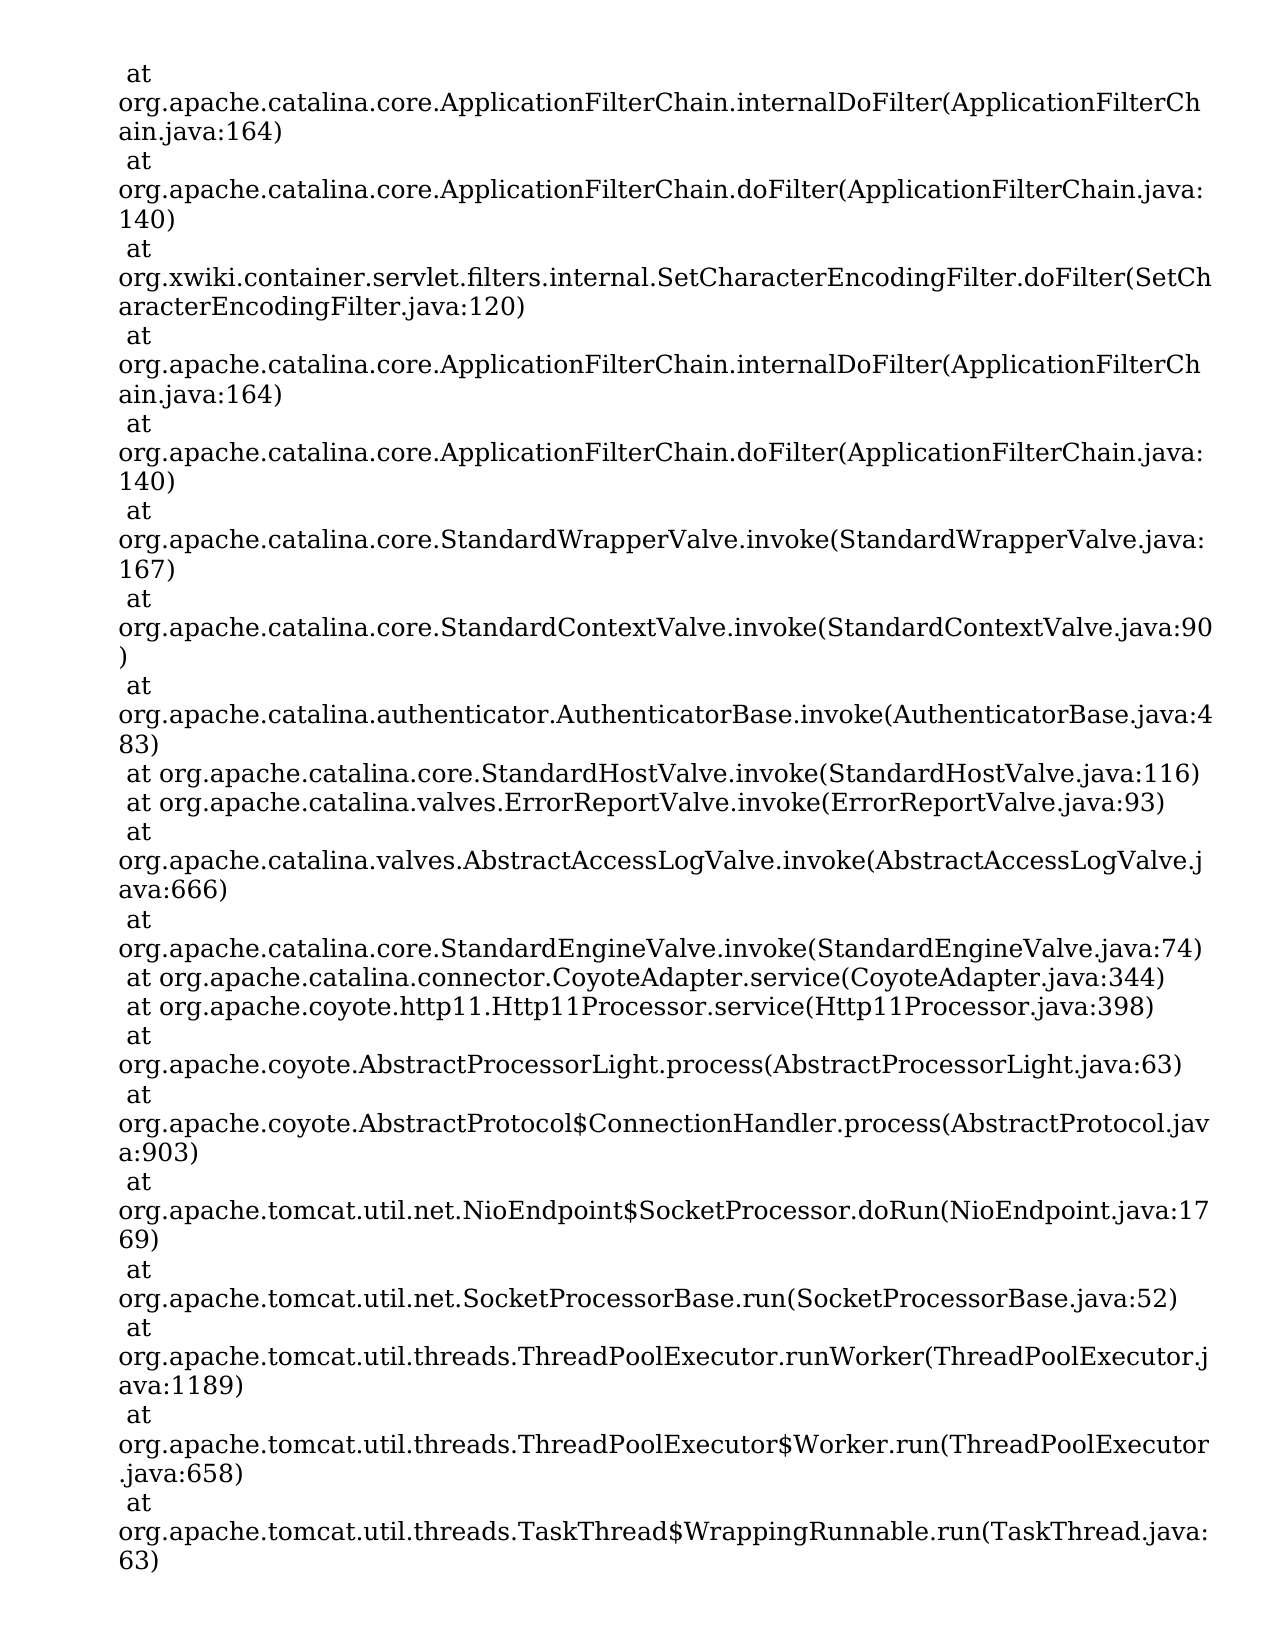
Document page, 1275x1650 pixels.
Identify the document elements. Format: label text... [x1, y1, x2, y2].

text at org.apache.catalina.core.ApplicationFilterChain.internalDoFilter(ApplicationFilterChain.java:164) at org.apache.catalina.core.ApplicationFilterChain.doFilter(ApplicationFilterChain.java:140) at org.xwiki.container.servlet.filters.internal.SetCharacterEncodingFilter.doFilter(SetCharacterEncodingFilter.java:120) at org.apache.catalina.core.ApplicationFilterChain.internalDoFilter(ApplicationFilterChain.java:164) at org.apache.catalina.core.ApplicationFilterChain.doFilter(ApplicationFilterChain.java:140) at org.apache.catalina.core.StandardWrapperValve.invoke(StandardWrapperValve.java:167) at org.apache.catalina.core.StandardContextValve.invoke(StandardContextValve.java:90) at org.apache.catalina.authenticator.AuthenticatorBase.invoke(AuthenticatorBase.java:483) at org.apache.catalina.core.StandardHostValve.invoke(StandardHostValve.java:116) at org.apache.catalina.valves.ErrorReportValve.invoke(ErrorReportValve.java:93) at org.apache.catalina.valves.AbstractAccessLogValve.invoke(AbstractAccessLogValve.java:666) at org.apache.catalina.core.StandardEngineValve.invoke(StandardEngineValve.java:74) at org.apache.catalina.connector.CoyoteAdapter.service(CoyoteAdapter.java:344) at org.apache.coyote.http11.Http11Processor.service(Http11Processor.java:398) at org.apache.coyote.AbstractProcessorLight.process(AbstractProcessorLight.java:63) at org.apache.coyote.AbstractProtocol$ConnectionHandler.process(AbstractProtocol.java:903) at org.apache.tomcat.util.net.NioEndpoint$SocketProcessor.doRun(NioEndpoint.java:1769) at org.apache.tomcat.util.net.SocketProcessorBase.run(SocketProcessorBase.java:52) at org.apache.tomcat.util.threads.ThreadPoolExecutor.runWorker(ThreadPoolExecutor.java:1189) at org.apache.tomcat.util.threads.ThreadPoolExecutor$Worker.run(ThreadPoolExecutor.java:658) at org.apache.tomcat.util.threads.TaskThread$WrappingRunnable.run(TaskThread.java:63) [118, 59, 1216, 1576]
